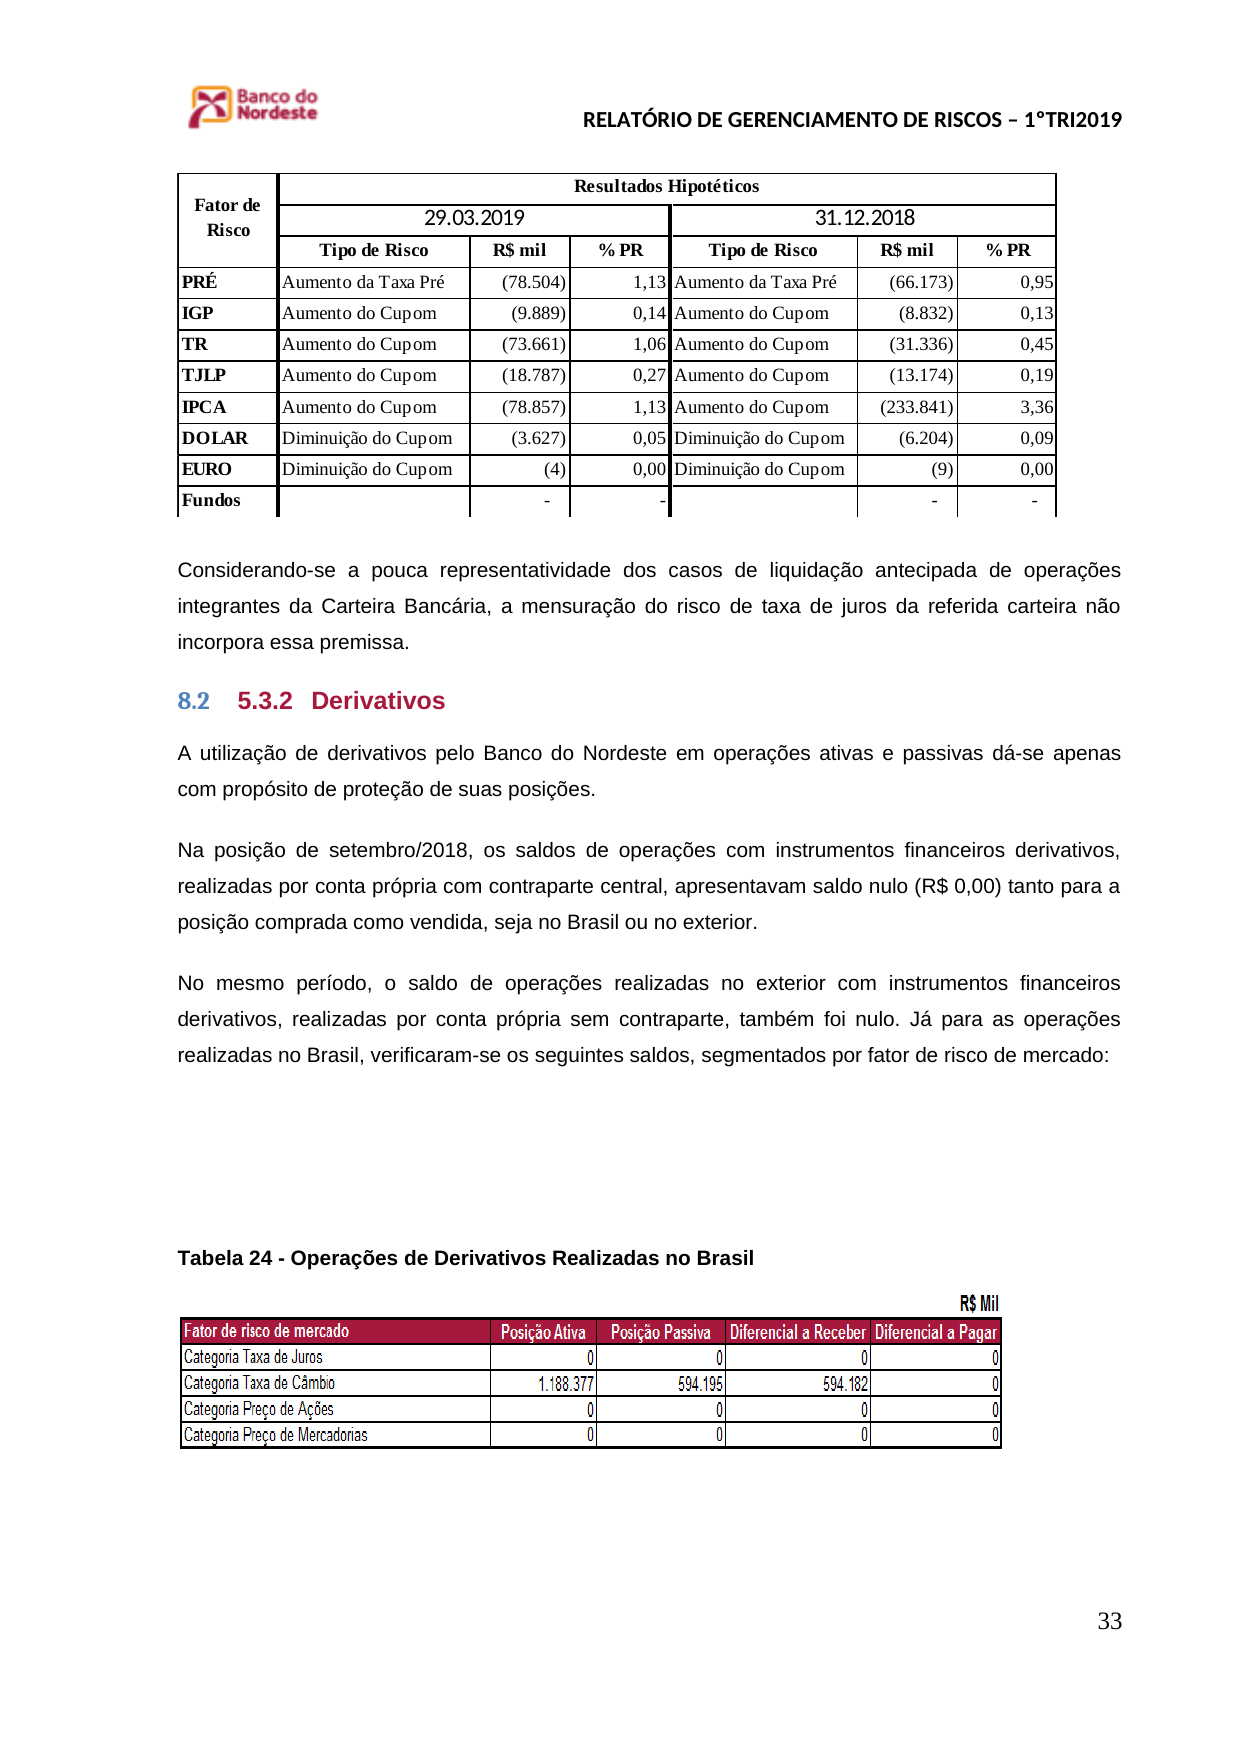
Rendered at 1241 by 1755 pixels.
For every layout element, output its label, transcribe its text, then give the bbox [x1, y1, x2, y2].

text Tabela 24 - Operações de Derivativos Realizadas no Brasil [177, 1246, 1122, 1270]
text Na posição de setembro/2018, os saldos de operações com instrumentos financeiros derivativos, realizadas por conta própria com contraparte central, apresentavam saldo nulo (R$ 0,00) tanto para a posição comprada como vendida, seja no Brasil ou no exterior. [177, 838, 1122, 934]
text No mesmo período, o saldo de operações realizadas no exterior com instrumentos financeiros derivativos, realizadas por conta própria sem contraparte, também foi nulo. Já para as operações realizadas no Brasil, verificaram-se os seguintes saldos, segmentados por fator de risco de mercado: [177, 971, 1122, 1066]
text Considerando-se a pouca representatividade dos casos de liquidação antecipada de operações integrantes da Carteira Bancária, a mensuração do risco de taxa de juros da referida carteira não incorpora essa premissa. [177, 558, 1122, 653]
text A utilização de derivativos pelo Banco do Nordeste em operações ativas e passivas dá-se apenas com propósito de proteção de suas posições. [177, 741, 1122, 801]
subtitle 5.3.2 Derivativos [177, 686, 1122, 716]
